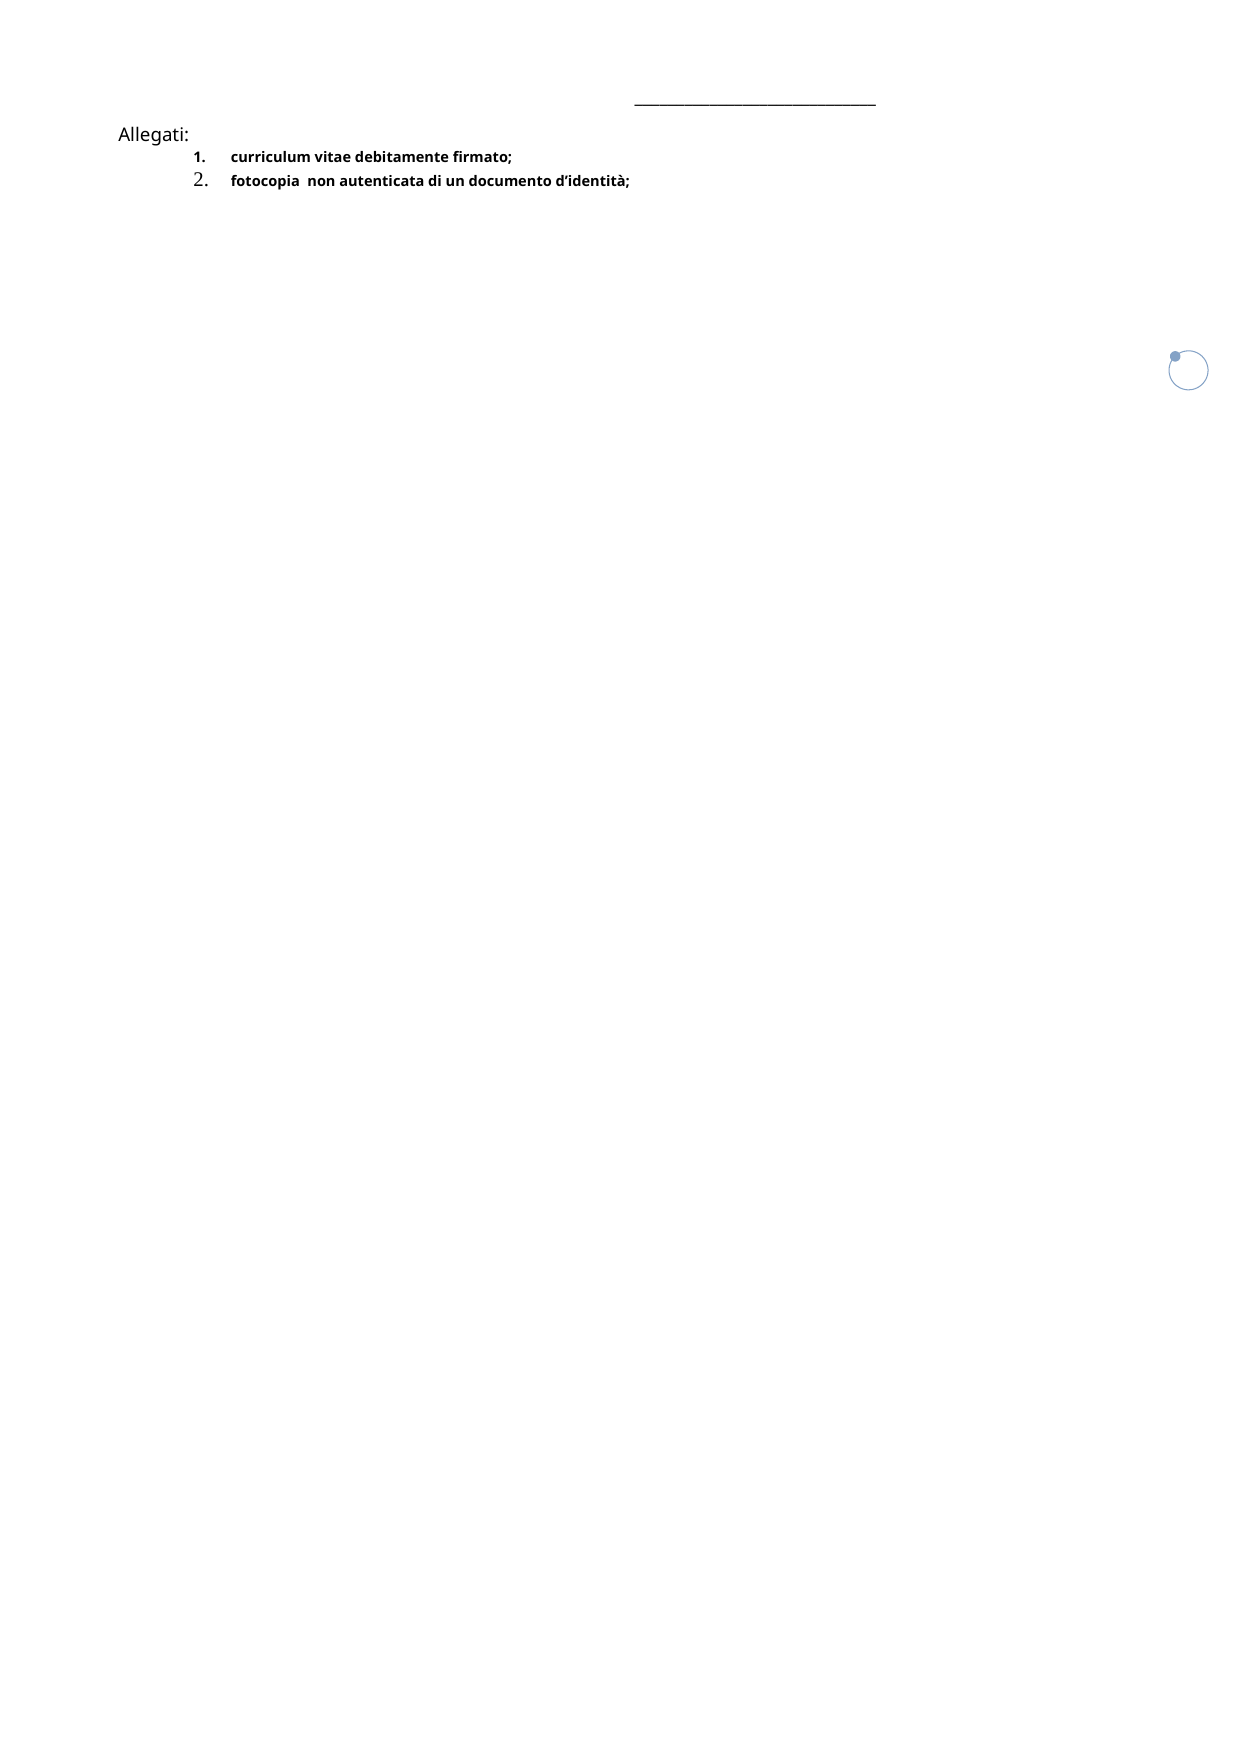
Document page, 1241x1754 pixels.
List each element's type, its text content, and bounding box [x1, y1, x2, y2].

text _____________________________ [118, 83, 1137, 109]
list curriculum vitae debitamente firmato; [193, 147, 1137, 167]
text Allegati: [118, 121, 1137, 147]
list fotocopia non autenticata di un documento d’identità; [193, 167, 1137, 191]
